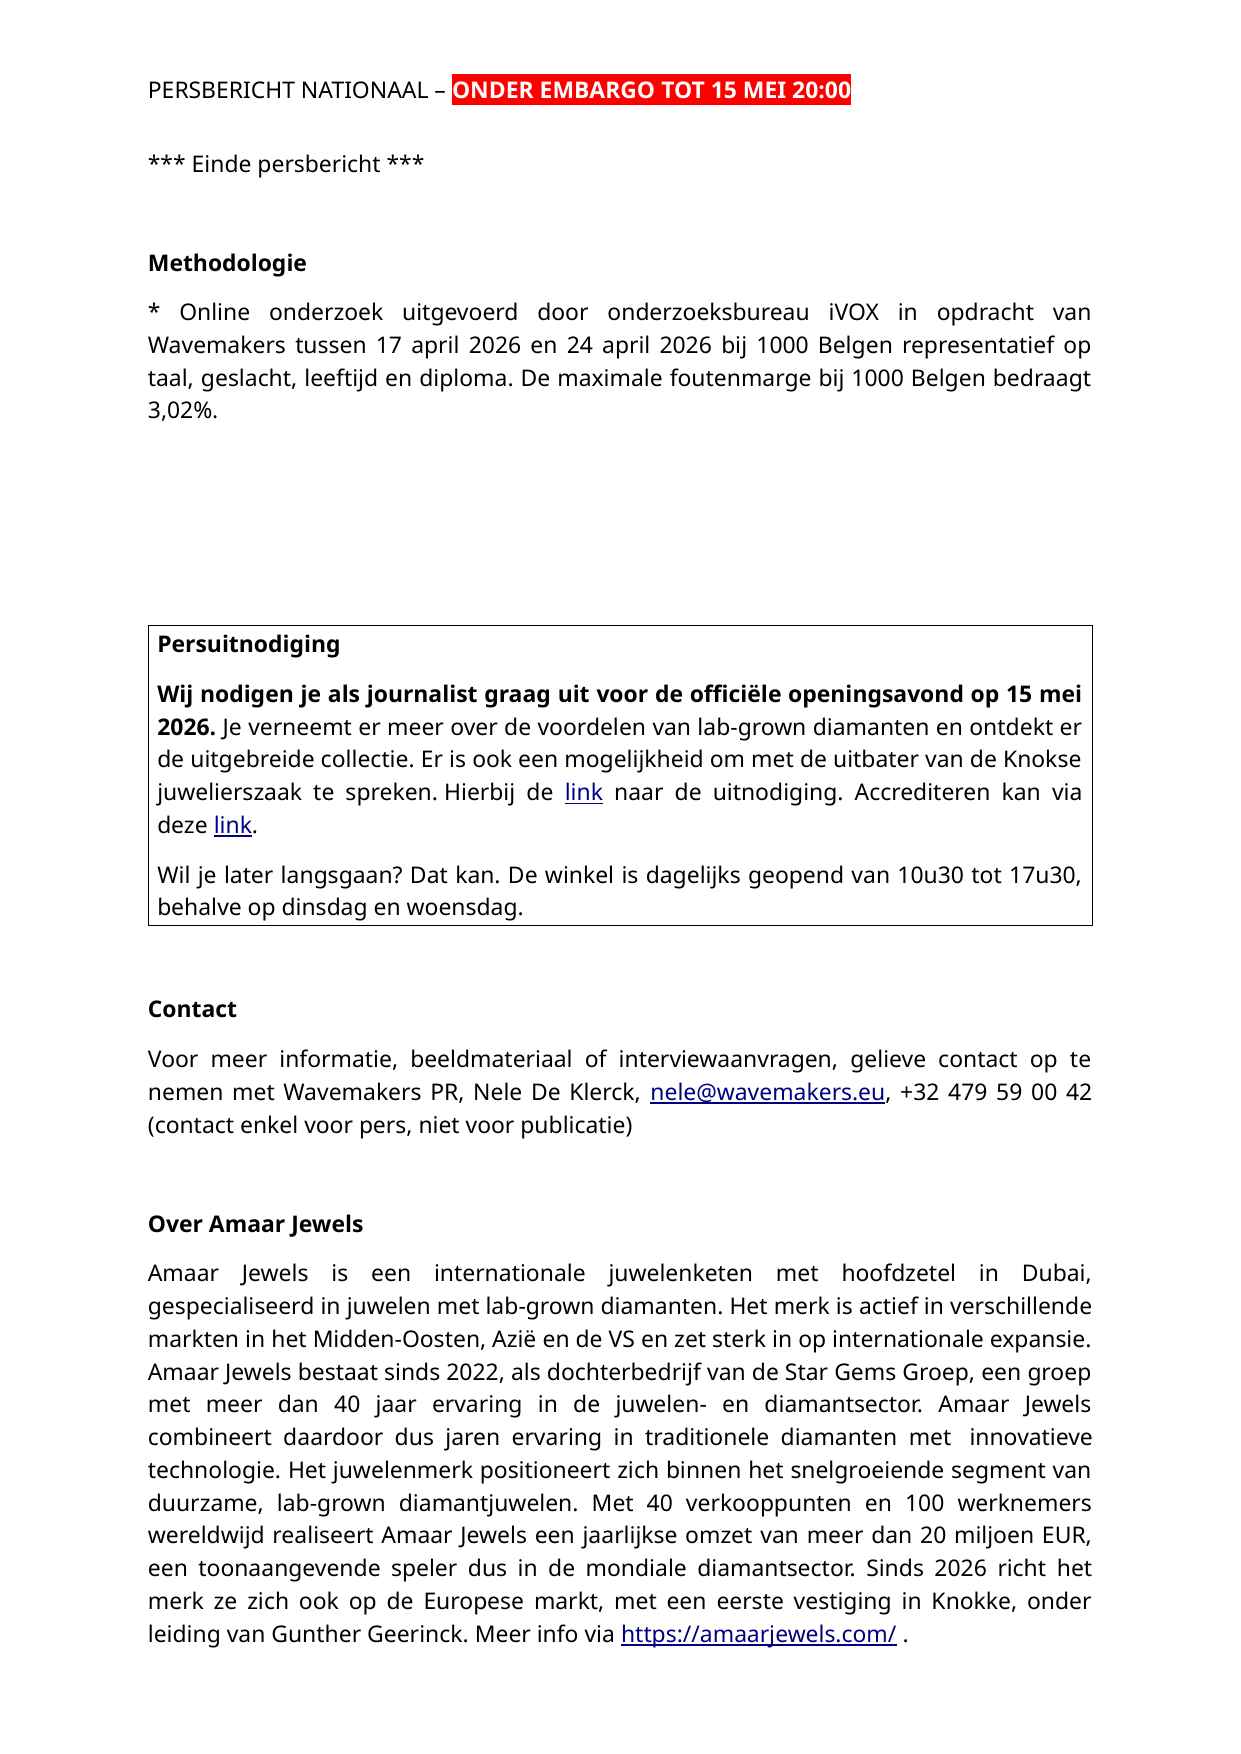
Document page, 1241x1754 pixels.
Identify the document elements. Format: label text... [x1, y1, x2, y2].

text Methodologie [148, 247, 1093, 278]
text Contact [148, 993, 1093, 1025]
text *** Einde persbericht *** [148, 148, 1093, 179]
text Wil je later langsgaan? Dat kan. De winkel is dagelijks geopend van 10u30 tot 17u30, behalve op dinsdag en woensdag. [149, 855, 1092, 925]
text Over Amaar Jewels [148, 1207, 1093, 1239]
text Amaar Jewels is een internationale juwelenketen met hoofdzetel in Dubai, gespecialiseerd in juwelen met lab-grown diamanten. Het merk is actief in verschillende markten in het Midden-Oosten, Azië en de VS en zet sterk in op internationale expansie. Amaar Jewels bestaat sinds 2022, als dochterbedrijf van de Star Gems Groep, een groep met meer dan 40 jaar ervaring in de juwelen- en diamantsector. Amaar Jewels combineert daardoor dus jaren ervaring in traditionele diamanten met innovatieve technologie. Het juwelenmerk positioneert zich binnen het snelgroeiende segment van duurzame, lab-grown diamantjuwelen. Met 40 verkooppunten en 100 werknemers wereldwijd realiseert Amaar Jewels een jaarlijkse omzet van meer dan 20 miljoen EUR, een toonaangevende speler dus in de mondiale diamantsector. Sinds 2026 richt het merk ze zich ook op de Europese markt, met een eerste vestiging in Knokke, onder leiding van Gunther Geerinck. Meer info via https://amaarjewels.com/ . [148, 1257, 1093, 1649]
text Persuitnodiging [149, 626, 1092, 659]
text Wij nodigen je als journalist graag uit voor de officiële openingsavond op 15 mei 2026. Je verneemt er meer over de voordelen van lab-grown diamanten en ontdekt er de uitgebreide collectie. Er is ook een mogelijkheid om met de uitbater van de Knokse juwelierszaak te spreken. Hierbij de link naar de uitnodiging. Accrediteren kan via deze link. [149, 675, 1092, 840]
text * Online onderzoek uitgevoerd door onderzoeksbureau iVOX in opdracht van Wavemakers tussen 17 april 2026 en 24 april 2026 bij 1000 Belgen representatief op taal, geslacht, leeftijd en diploma. De maximale foutenmarge bij 1000 Belgen bedraagt 3,02%. [148, 296, 1093, 426]
text Voor meer informatie, beeldmateriaal of interviewaanvragen, gelieve contact op te nemen met Wavemakers PR, Nele De Klerck, nele@wavemakers.eu, +32 479 59 00 42 (contact enkel voor pers, niet voor publicatie) [148, 1043, 1093, 1140]
